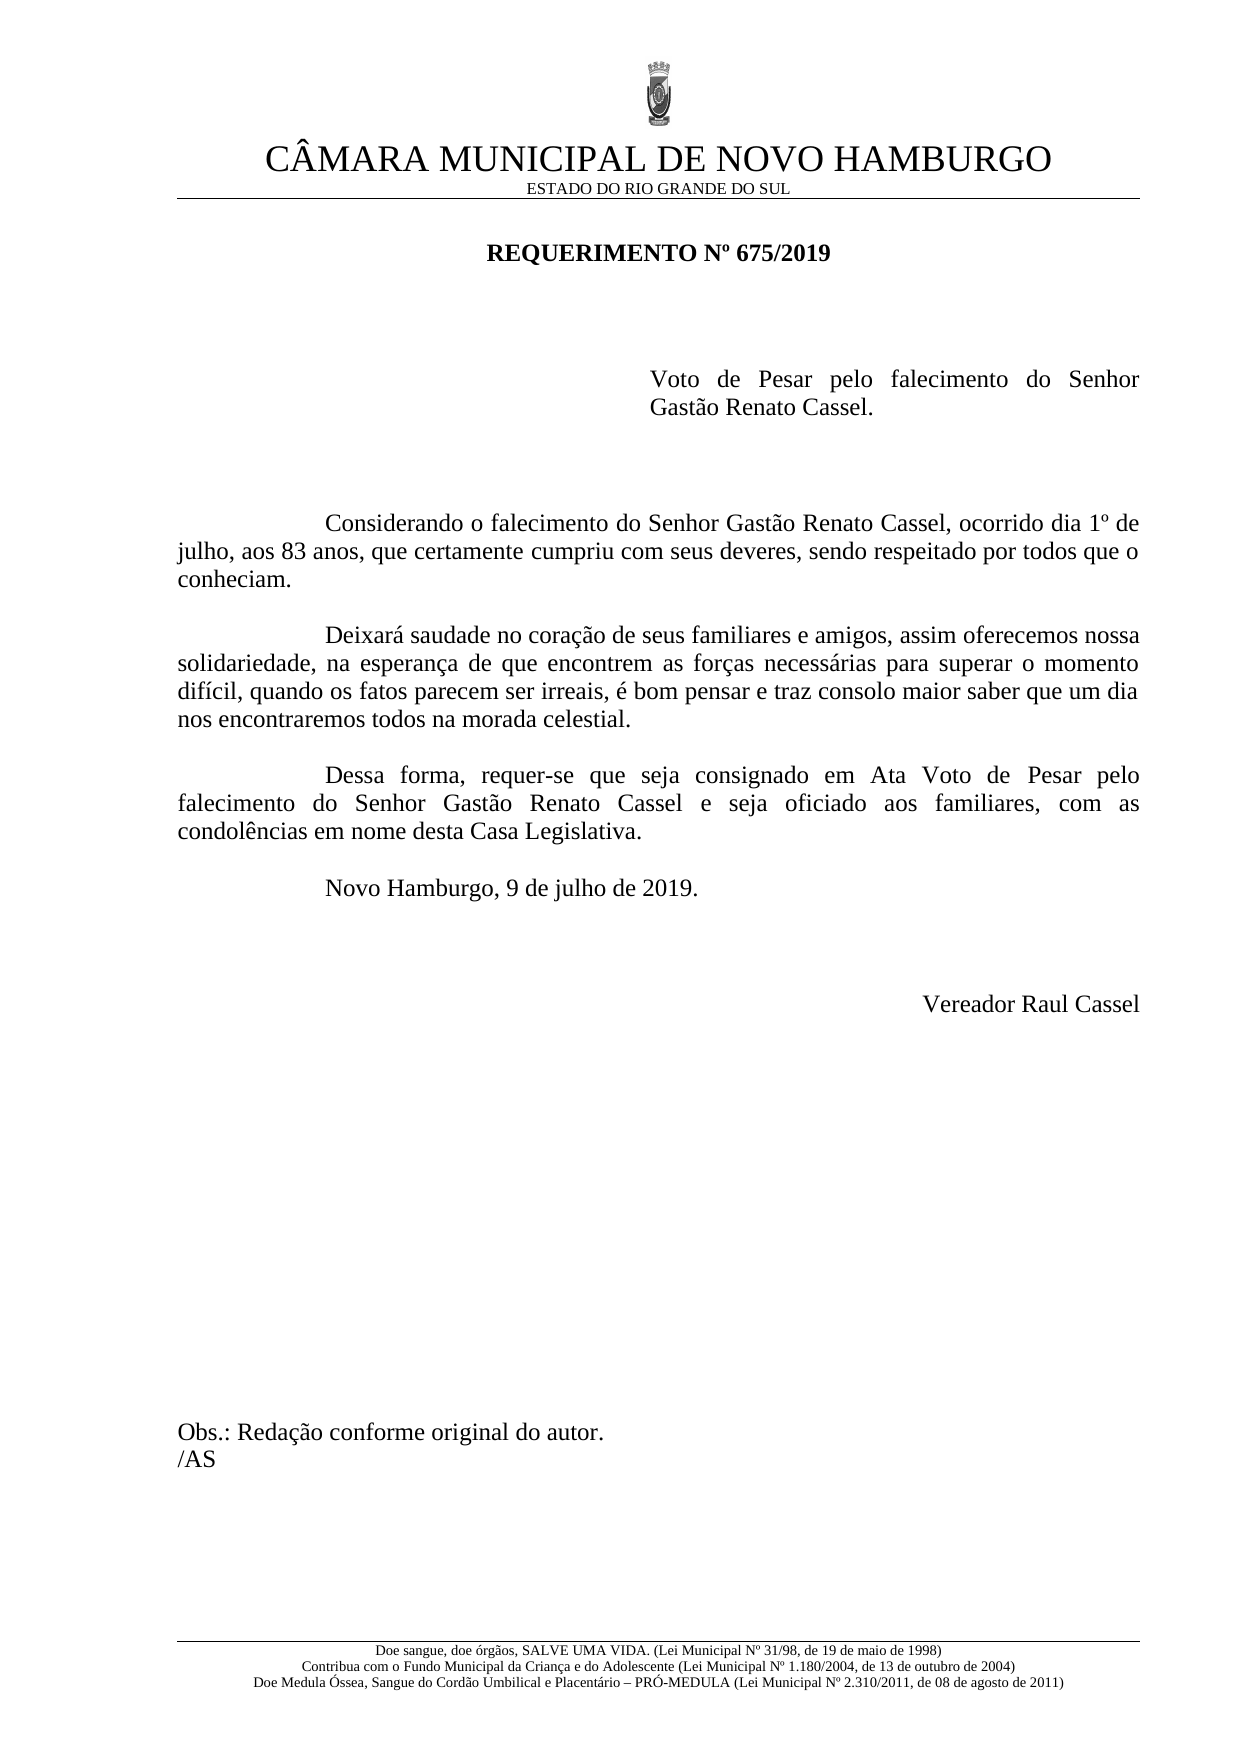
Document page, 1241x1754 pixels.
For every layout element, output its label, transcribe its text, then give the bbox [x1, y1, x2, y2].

text Voto de Pesar pelo falecimento do Senhor Gastão Renato Cassel. [649, 365, 1140, 421]
text /AS [177, 1446, 1140, 1473]
text Vereador Raul Cassel [177, 991, 1140, 1018]
text Dessa forma, requer-se que seja consignado em Ata Voto de Pesar pelo falecimento do Senhor Gastão Renato Cassel e seja oficiado aos familiares, com as condolências em nome desta Casa Legislativa. [177, 762, 1140, 845]
text Deixará saudade no coração de seus familiares e amigos, assim oferecemos nossa solidariedade, na esperança de que encontrem as forças necessárias para superar o momento difícil, quando os fatos parecem ser irreais, é bom pensar e traz consolo maior saber que um dia nos encontraremos todos na morada celestial. [177, 622, 1140, 732]
text Novo Hamburgo, 9 de julho de 2019. [177, 874, 1140, 902]
text Considerando o falecimento do Senhor Gastão Renato Cassel, ocorrido dia 1º de julho, aos 83 anos, que certamente cumpriu com seus deveres, sendo respeitado por todos que o conheciam. [177, 509, 1140, 592]
title REQUERIMENTO Nº 675/2019 [177, 239, 1140, 266]
text Obs.: Redação conforme original do autor. [177, 1418, 1140, 1446]
